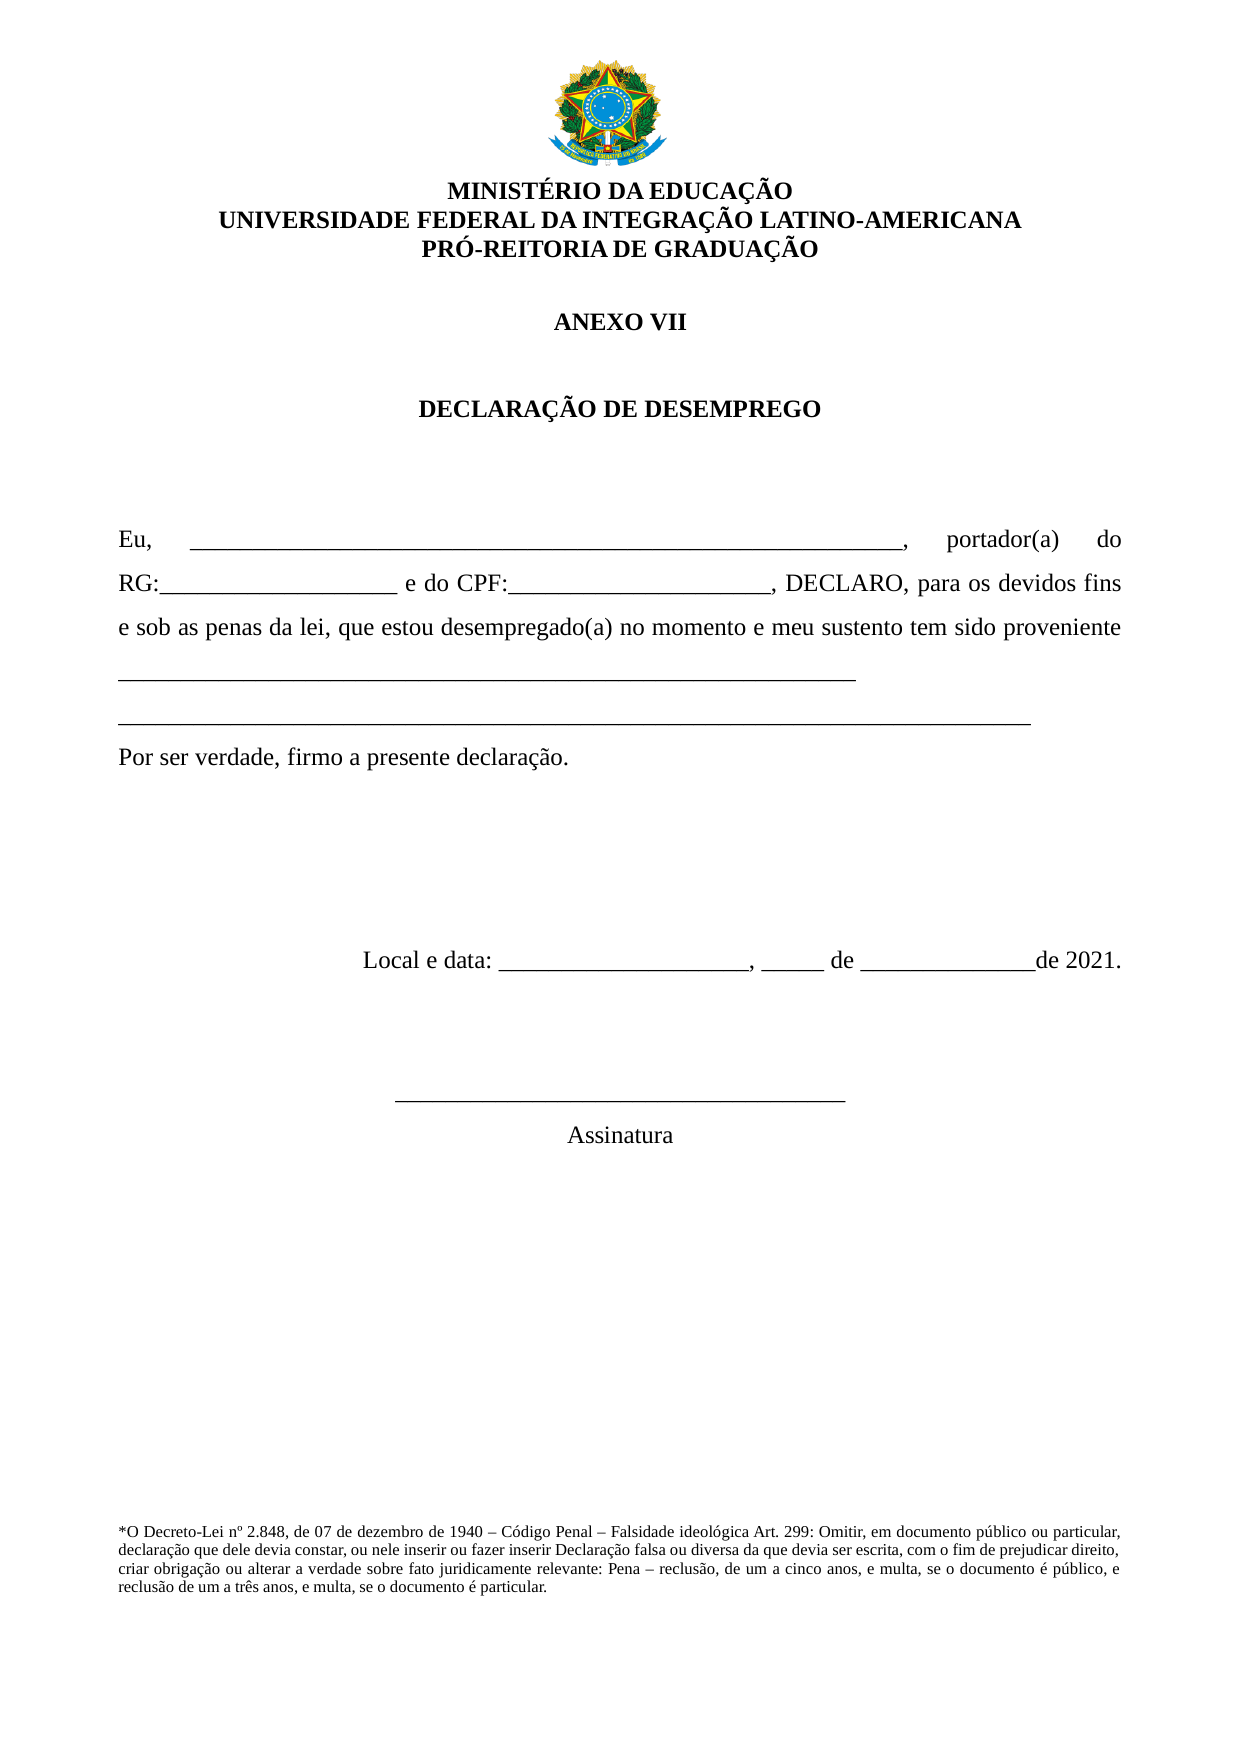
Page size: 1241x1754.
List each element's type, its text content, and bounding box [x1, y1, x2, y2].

text Local e data: ____________________, _____ de ______________de 2021. [118, 945, 1122, 974]
text DECLARAÇÃO DE DESEMPREGO [118, 394, 1122, 423]
text Por ser verdade, firmo a presente declaração. [118, 742, 1122, 771]
text ____________________________________ [118, 1076, 1122, 1105]
picture [548, 59, 667, 166]
text Assinatura [118, 1119, 1122, 1148]
text Eu, _________________________________________________________, portador(a) do RG:___________________ e do CPF:_____________________, DECLARO, para os devidos fins e sob as penas da lei, que estou desempregado(a) no momento e meu sustento tem sido proveniente ___________________________________________________________ [118, 524, 1122, 684]
text _________________________________________________________________________ [118, 698, 1122, 728]
text ANEXO VII [118, 307, 1122, 336]
text *O Decreto-Lei nº 2.848, de 07 de dezembro de 1940 – Código Penal – Falsidade ideológica Art. 299: Omitir, em documento público ou particular, declaração que dele devia constar, ou nele inserir ou fazer inserir Declaração falsa ou diversa da que devia ser escrita, com o fim de prejudicar direito, criar obrigação ou alterar a verdade sobre fato juridicamente relevante: Pena – reclusão, de um a cinco anos, e multa, se o documento é público, e reclusão de um a três anos, e multa, se o documento é particular. [118, 1522, 1122, 1596]
